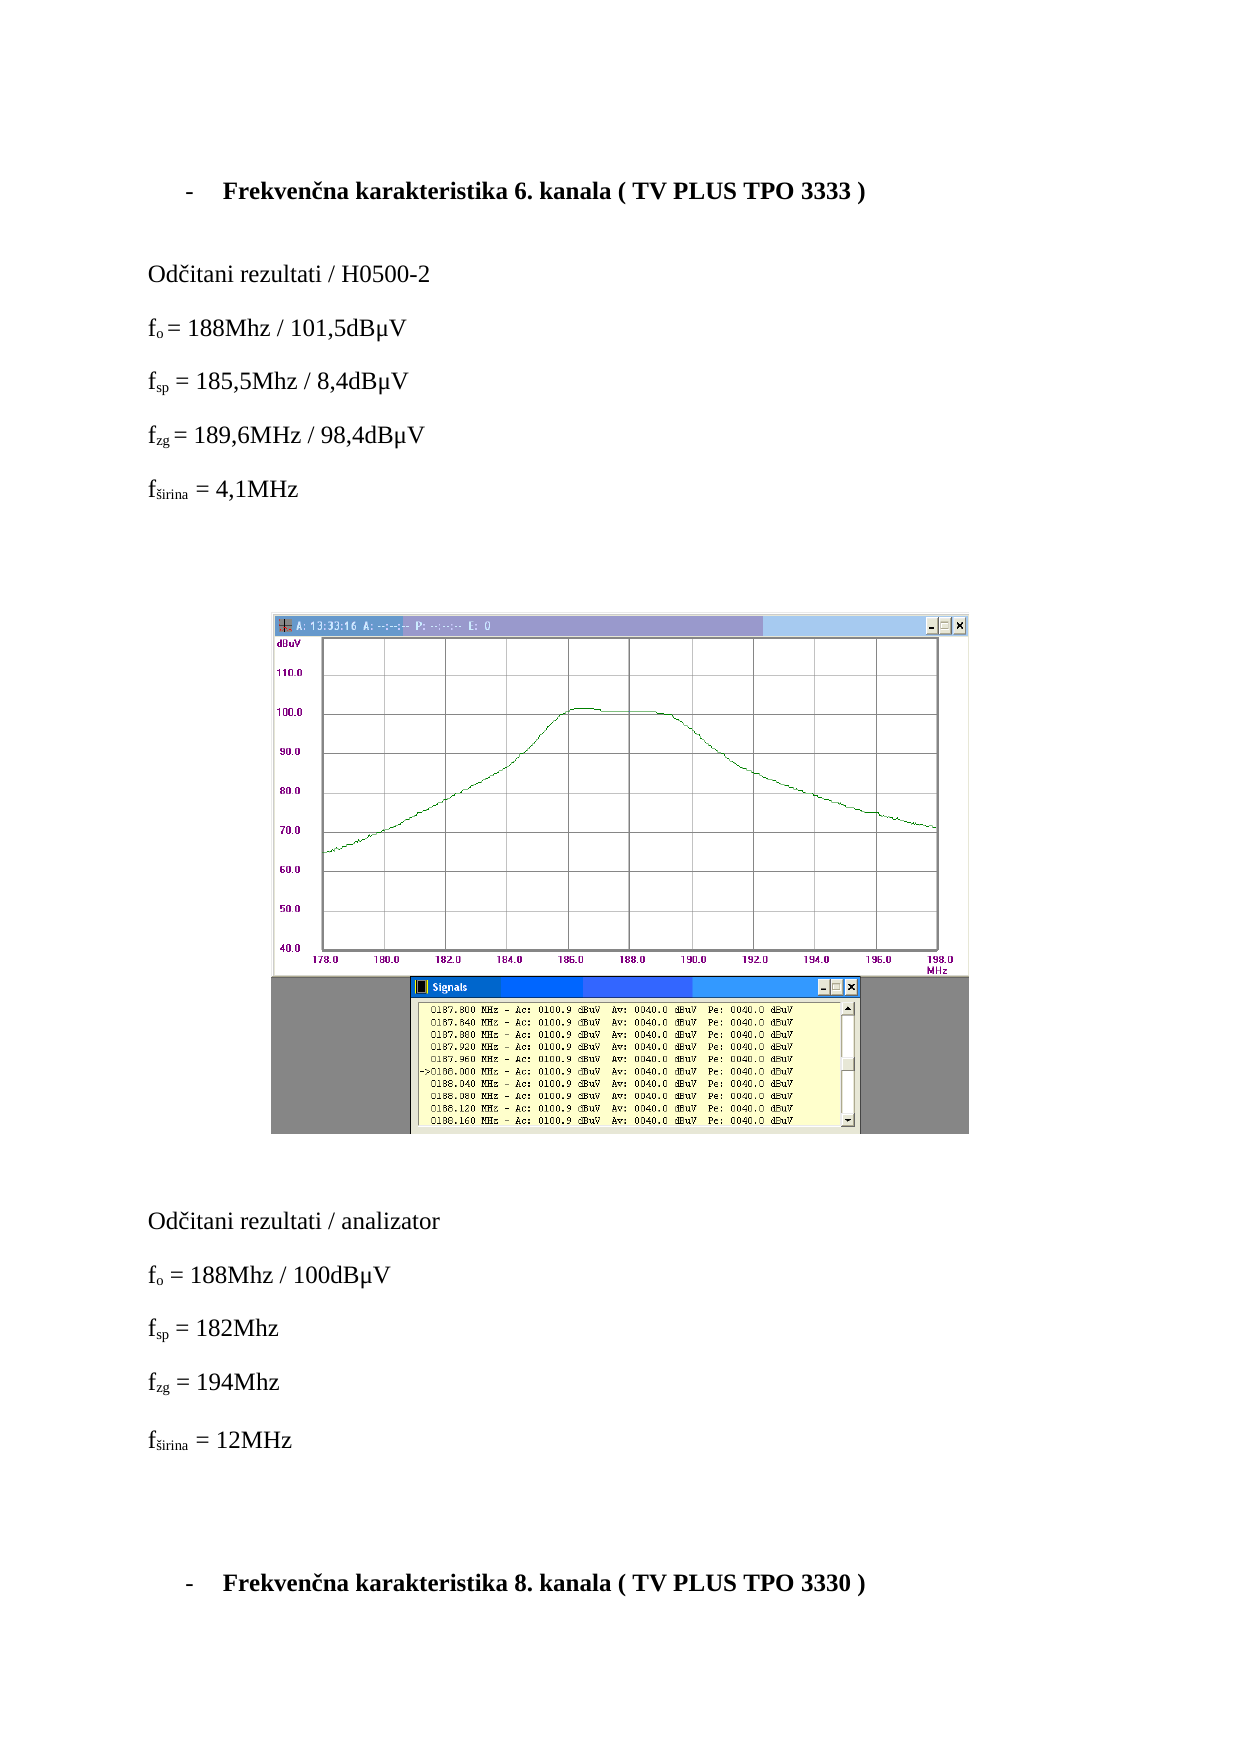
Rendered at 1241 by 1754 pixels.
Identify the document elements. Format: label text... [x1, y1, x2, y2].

text fsp = 182Mhz [148, 1313, 1093, 1342]
text fzg = 194Mhz [148, 1367, 1093, 1396]
text fzg = 189,6MHz / 98,4dBμV [148, 420, 1093, 449]
list Frekvenčna karakteristika 6. kanala ( TV PLUS TPO 3333 ) [185, 176, 1093, 205]
list Frekvenčna karakteristika 8. kanala ( TV PLUS TPO 3330 ) [185, 1568, 1093, 1597]
text fo = 188Mhz / 101,5dBμV [148, 313, 1093, 341]
text fširina = 4,1MHz [148, 474, 1093, 503]
picture [271, 612, 969, 1134]
text fsp = 185,5Mhz / 8,4dBμV [148, 366, 1093, 395]
text Odčitani rezultati / analizator [148, 1206, 1093, 1235]
text Odčitani rezultati / H0500-2 [148, 259, 1093, 288]
text fo = 188Mhz / 100dBμV [148, 1260, 1093, 1288]
text fširina = 12MHz [148, 1425, 1093, 1453]
